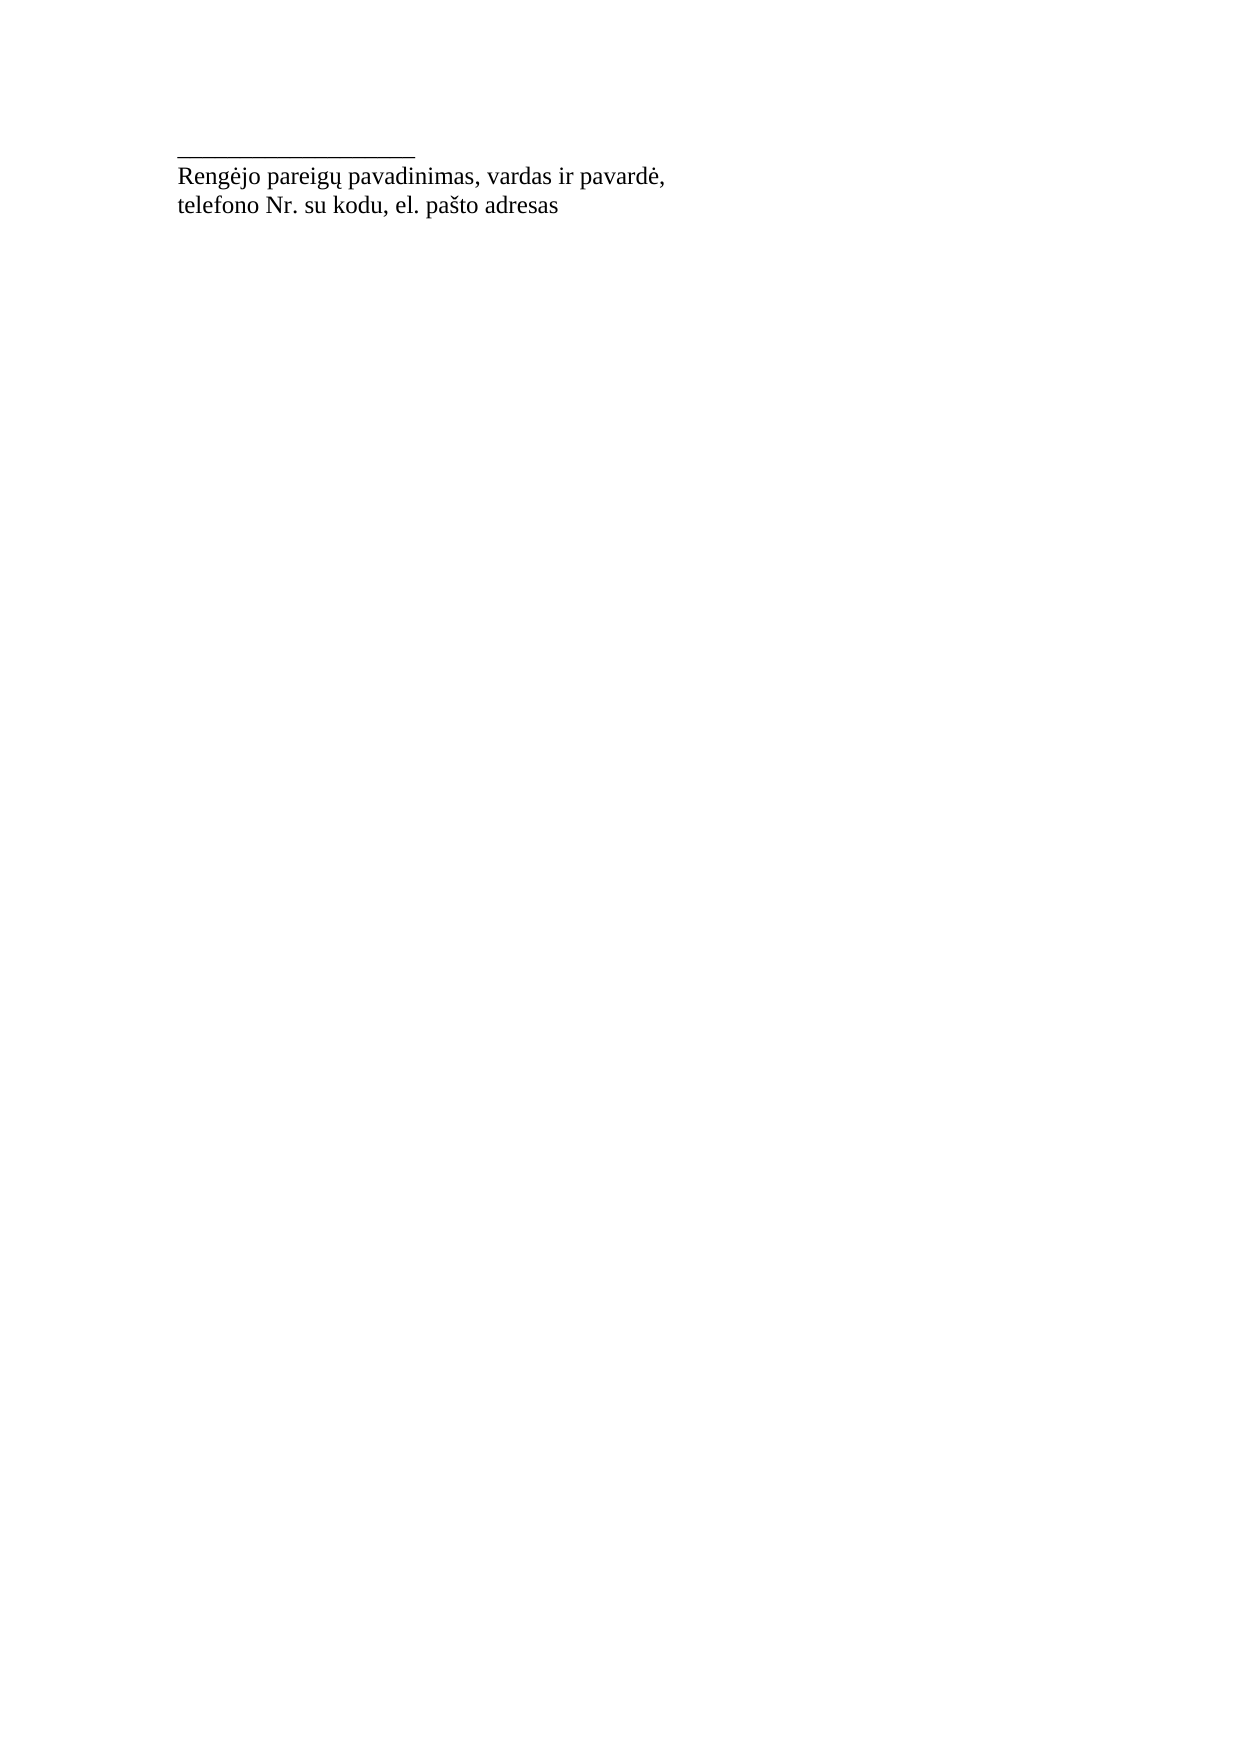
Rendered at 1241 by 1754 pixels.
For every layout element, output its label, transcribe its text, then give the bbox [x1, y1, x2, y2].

text telefono Nr. su kodu, el. pašto adresas [177, 190, 1122, 219]
text ___________________ [177, 132, 1122, 161]
text Rengėjo pareigų pavadinimas, vardas ir pavardė, [177, 161, 1122, 190]
